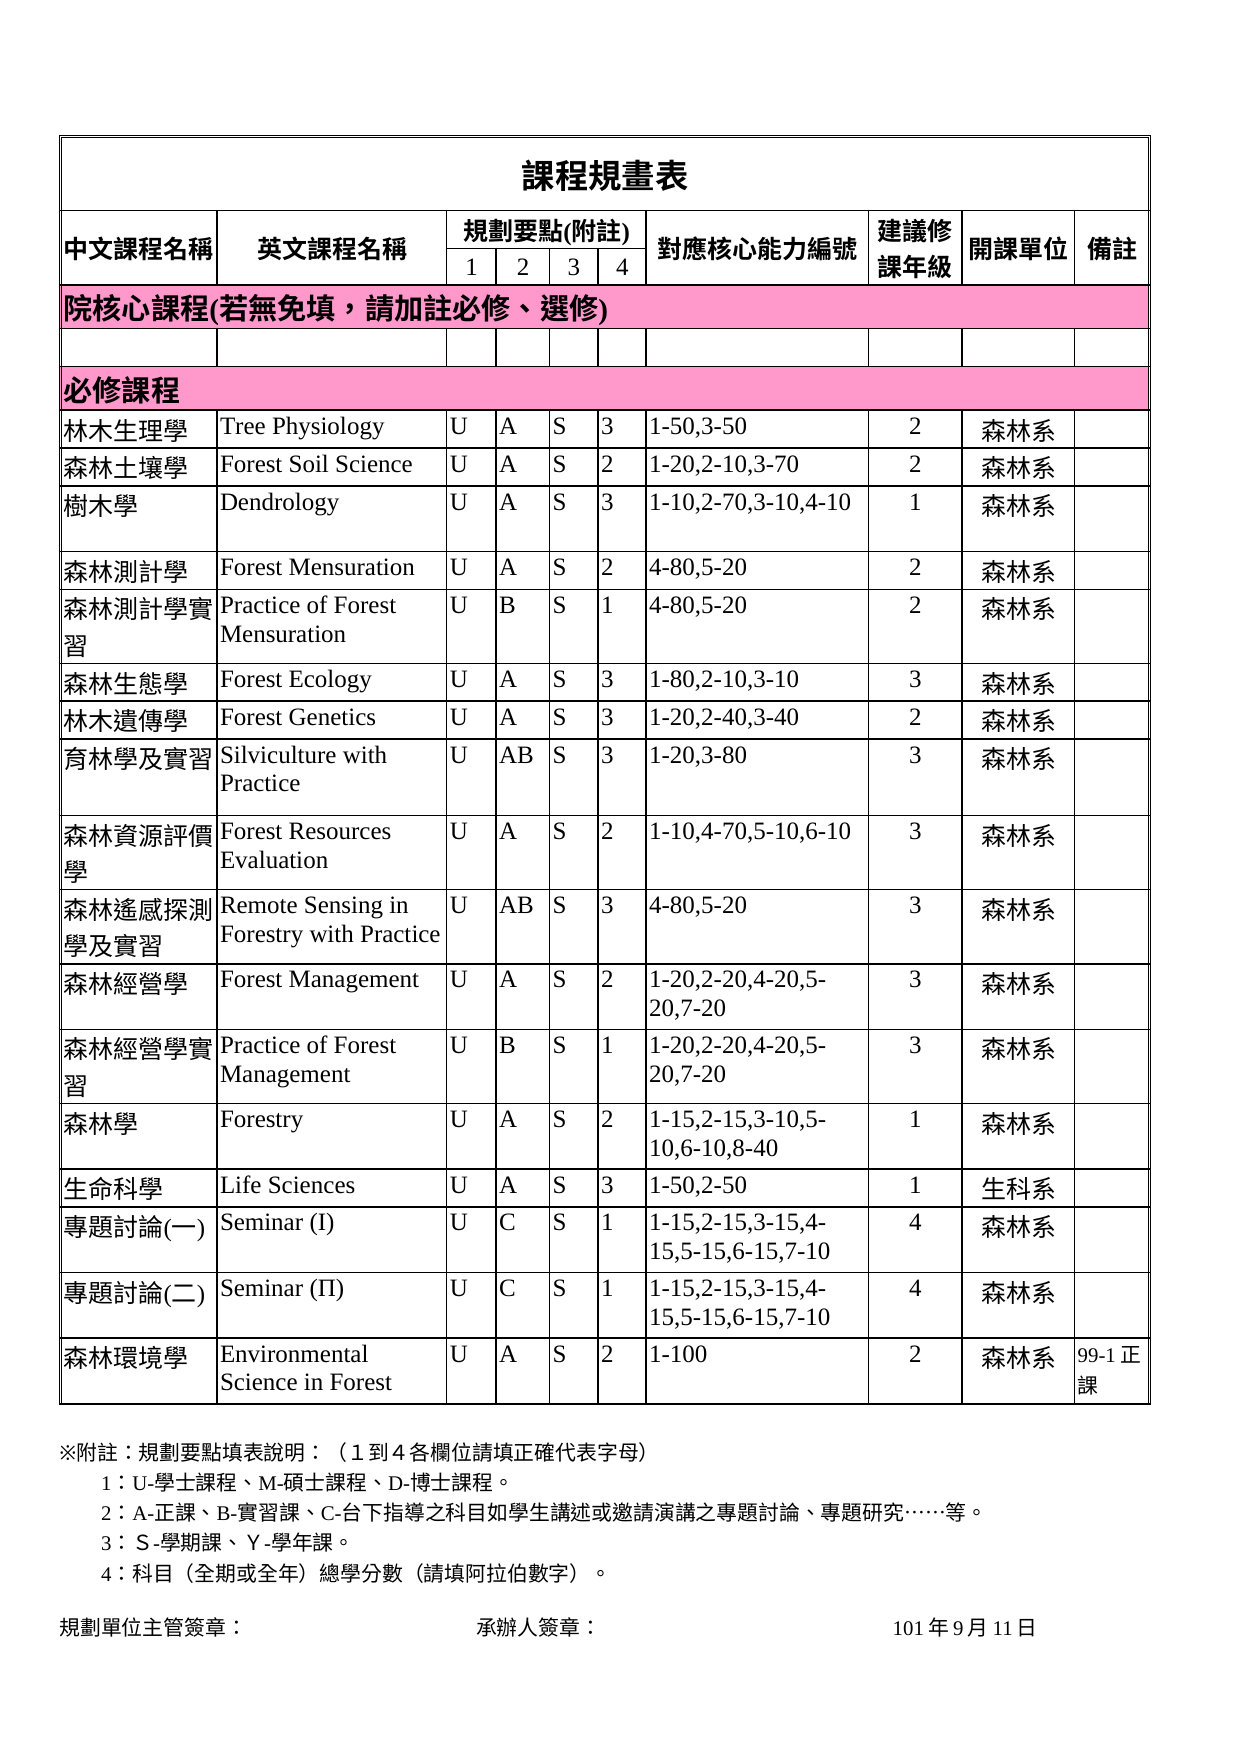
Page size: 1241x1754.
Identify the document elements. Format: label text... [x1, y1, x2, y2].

table_cell 99-1正課 [1075, 1339, 1148, 1403]
table_cell Forest Management [218, 965, 446, 1028]
table_cell S [550, 702, 597, 738]
table_cell [1075, 329, 1148, 366]
table_cell S [550, 1339, 597, 1403]
table_cell [1075, 449, 1148, 485]
table_cell Forestry [218, 1104, 446, 1168]
table_cell 森林系 [963, 664, 1074, 700]
table_cell 森林系 [963, 487, 1074, 551]
table_cell B [497, 590, 549, 662]
table_cell 2 [497, 249, 549, 284]
table_cell [447, 329, 495, 366]
table_cell S [550, 1030, 597, 1102]
table_cell 1 [869, 487, 961, 551]
table_cell Seminar (Π) [218, 1273, 446, 1337]
table_cell 1-15,2-15,3-10,5-10,6-10,8-40 [647, 1104, 868, 1168]
table_cell [869, 329, 961, 366]
table_cell 3 [869, 740, 961, 815]
table_cell 3 [599, 1170, 645, 1206]
table_cell 1 [599, 590, 645, 662]
table_cell S [550, 1273, 597, 1337]
table_cell 育林學及實習 [62, 740, 216, 815]
table_cell 森林系 [963, 702, 1074, 738]
table_cell C [497, 1208, 549, 1272]
table_cell S [550, 740, 597, 815]
table_cell A [497, 816, 549, 889]
table_header 課程規畫表 [62, 138, 1148, 210]
table_cell 1-80,2-10,3-10 [647, 664, 868, 700]
table_cell [1075, 664, 1148, 700]
table_cell S [550, 664, 597, 700]
table_cell [1075, 702, 1148, 738]
table_cell 3 [869, 664, 961, 700]
table_cell 必修課程 [62, 367, 1148, 409]
table_cell 森林系 [963, 740, 1074, 815]
table_cell 森林生態學 [62, 664, 216, 700]
table_cell S [550, 411, 597, 447]
table_cell A [497, 552, 549, 588]
table_cell S [550, 487, 597, 551]
table_cell 2 [599, 816, 645, 889]
table_cell 建議修課年級 [869, 211, 961, 284]
table_cell [1075, 487, 1148, 551]
table_cell 3 [599, 702, 645, 738]
table_cell 院核心課程(若無免填，請加註必修、選修) [62, 286, 1148, 328]
table_cell [599, 329, 645, 366]
table_cell 森林系 [963, 552, 1074, 588]
table_cell AB [497, 890, 549, 963]
table_cell Remote Sensing in Forestry with Practice [218, 890, 446, 963]
table_cell 2 [599, 449, 645, 485]
table_cell Dendrology [218, 487, 446, 551]
table_cell A [497, 1170, 549, 1206]
table_cell S [550, 1208, 597, 1272]
table_cell 2 [599, 552, 645, 588]
table_cell [1075, 965, 1148, 1028]
table_cell Practice of Forest Management [218, 1030, 446, 1102]
table_cell 3 [599, 664, 645, 700]
table_cell 3 [869, 816, 961, 889]
table_cell S [550, 552, 597, 588]
table_cell 1 [869, 1104, 961, 1168]
table_cell 1-20,2-20,4-20,5-20,7-20 [647, 1030, 868, 1102]
table_cell [1075, 740, 1148, 815]
table_cell 樹木學 [62, 487, 216, 551]
table_cell [647, 329, 868, 366]
table_cell 生科系 [963, 1170, 1074, 1206]
table_cell 英文課程名稱 [218, 211, 446, 284]
table_cell 森林系 [963, 1030, 1074, 1102]
table_cell 林木遺傳學 [62, 702, 216, 738]
table_cell 專題討論(一) [62, 1208, 216, 1272]
table_cell 1 [447, 249, 495, 284]
table_cell 森林系 [963, 1104, 1074, 1168]
table_cell [1075, 890, 1148, 963]
table_cell 森林遙感探測學及實習 [62, 890, 216, 963]
table_cell 2 [869, 411, 961, 447]
table_cell Forest Soil Science [218, 449, 446, 485]
table_cell U [447, 740, 495, 815]
table_cell 1-15,2-15,3-15,4-15,5-15,6-15,7-10 [647, 1208, 868, 1272]
table_cell 對應核心能力編號 [647, 211, 868, 284]
table_cell [1075, 411, 1148, 447]
table_cell 森林系 [963, 411, 1074, 447]
table_cell 1-100 [647, 1339, 868, 1403]
table_cell 森林系 [963, 1273, 1074, 1337]
table_cell 森林土壤學 [62, 449, 216, 485]
table_cell [1075, 1208, 1148, 1272]
table_cell 森林系 [963, 449, 1074, 485]
table_cell S [550, 1170, 597, 1206]
table_cell Life Sciences [218, 1170, 446, 1206]
table_cell Forest Mensuration [218, 552, 446, 588]
table_cell [1075, 816, 1148, 889]
table_cell S [550, 965, 597, 1028]
table_cell A [497, 449, 549, 485]
table_cell 3 [599, 740, 645, 815]
table_cell U [447, 890, 495, 963]
table_cell 1-10,2-70,3-10,4-10 [647, 487, 868, 551]
table_cell [1075, 1273, 1148, 1337]
table_cell 2 [869, 1339, 961, 1403]
table_cell U [447, 552, 495, 588]
table_cell 森林資源評價學 [62, 816, 216, 889]
table_cell 1-10,4-70,5-10,6-10 [647, 816, 868, 889]
table_cell 3 [599, 411, 645, 447]
table_cell 森林系 [963, 590, 1074, 662]
table_cell U [447, 1273, 495, 1337]
table_cell B [497, 1030, 549, 1102]
table_cell U [447, 1170, 495, 1206]
table_cell Seminar (Ι) [218, 1208, 446, 1272]
table_cell 林木生理學 [62, 411, 216, 447]
table_cell Forest Ecology [218, 664, 446, 700]
table_cell 1-20,3-80 [647, 740, 868, 815]
table_cell 3 [599, 487, 645, 551]
table_cell C [497, 1273, 549, 1337]
table_cell 森林經營學 [62, 965, 216, 1028]
table_cell Practice of Forest Mensuration [218, 590, 446, 662]
table_cell S [550, 890, 597, 963]
table_cell A [497, 1104, 549, 1168]
table_cell 1-20,2-20,4-20,5-20,7-20 [647, 965, 868, 1028]
table_cell 3 [599, 890, 645, 963]
table_cell 森林系 [963, 1208, 1074, 1272]
table_cell 森林系 [963, 965, 1074, 1028]
table_cell 3 [869, 1030, 961, 1102]
table_cell Forest Genetics [218, 702, 446, 738]
table_cell [1075, 1170, 1148, 1206]
table_cell 2 [599, 1104, 645, 1168]
table_cell S [550, 590, 597, 662]
table_cell 森林系 [963, 1339, 1074, 1403]
table_cell [1075, 552, 1148, 588]
table_cell 森林經營學實習 [62, 1030, 216, 1102]
table_cell U [447, 590, 495, 662]
table_cell U [447, 1030, 495, 1102]
table_cell U [447, 702, 495, 738]
table_cell [1075, 590, 1148, 662]
table_cell [497, 329, 549, 366]
table_cell 2 [599, 965, 645, 1028]
table_cell 森林系 [963, 890, 1074, 963]
table_cell A [497, 702, 549, 738]
table_cell U [447, 1339, 495, 1403]
table_cell [218, 329, 446, 366]
table_cell U [447, 449, 495, 485]
table_cell [1075, 1030, 1148, 1102]
table_cell 中文課程名稱 [62, 211, 216, 284]
table_cell [550, 329, 597, 366]
table_cell 森林系 [963, 816, 1074, 889]
table_cell S [550, 1104, 597, 1168]
table_cell Tree Physiology [218, 411, 446, 447]
table_cell 2 [869, 590, 961, 662]
table_cell A [497, 411, 549, 447]
table_cell 1 [599, 1208, 645, 1272]
table_cell 2 [599, 1339, 645, 1403]
table_cell [963, 329, 1074, 366]
table_cell A [497, 965, 549, 1028]
table_cell 2 [869, 552, 961, 588]
table_cell 規劃要點(附註) [447, 211, 645, 248]
table_cell U [447, 1104, 495, 1168]
table_cell 4 [869, 1273, 961, 1337]
table_cell 2 [869, 449, 961, 485]
table_cell 1-50,3-50 [647, 411, 868, 447]
table_cell Forest Resources Evaluation [218, 816, 446, 889]
table_cell U [447, 816, 495, 889]
table_cell 4 [599, 249, 645, 284]
table_cell A [497, 1339, 549, 1403]
table_cell U [447, 411, 495, 447]
table_cell A [497, 487, 549, 551]
table_cell 森林測計學 [62, 552, 216, 588]
table_cell 1-50,2-50 [647, 1170, 868, 1206]
table_cell 3 [869, 965, 961, 1028]
table_cell 1 [599, 1030, 645, 1102]
table_cell 1-20,2-10,3-70 [647, 449, 868, 485]
table_cell 4-80,5-20 [647, 890, 868, 963]
table_cell 森林學 [62, 1104, 216, 1168]
table_cell 森林環境學 [62, 1339, 216, 1403]
table_cell 1 [599, 1273, 645, 1337]
table_cell Silviculture with Practice [218, 740, 446, 815]
table_cell 2 [869, 702, 961, 738]
table_cell U [447, 1208, 495, 1272]
table_cell 開課單位 [963, 211, 1074, 284]
table_cell 生命科學 [62, 1170, 216, 1206]
table_cell 專題討論(二) [62, 1273, 216, 1337]
table_cell S [550, 449, 597, 485]
table_cell 4 [869, 1208, 961, 1272]
table_cell U [447, 664, 495, 700]
table_cell 森林測計學實習 [62, 590, 216, 662]
table_cell 3 [550, 249, 597, 284]
table_cell 1-20,2-40,3-40 [647, 702, 868, 738]
table_cell [1075, 1104, 1148, 1168]
table_cell 4-80,5-20 [647, 552, 868, 588]
table_cell [62, 329, 216, 366]
table_cell 3 [869, 890, 961, 963]
table_cell 1-15,2-15,3-15,4-15,5-15,6-15,7-10 [647, 1273, 868, 1337]
table_cell Environmental Science in Forest [218, 1339, 446, 1403]
table_cell 4-80,5-20 [647, 590, 868, 662]
table_cell 1 [869, 1170, 961, 1206]
table_cell U [447, 487, 495, 551]
table_cell S [550, 816, 597, 889]
table_cell A [497, 664, 549, 700]
table_cell 備註 [1075, 211, 1148, 284]
table_cell U [447, 965, 495, 1028]
table_cell AB [497, 740, 549, 815]
